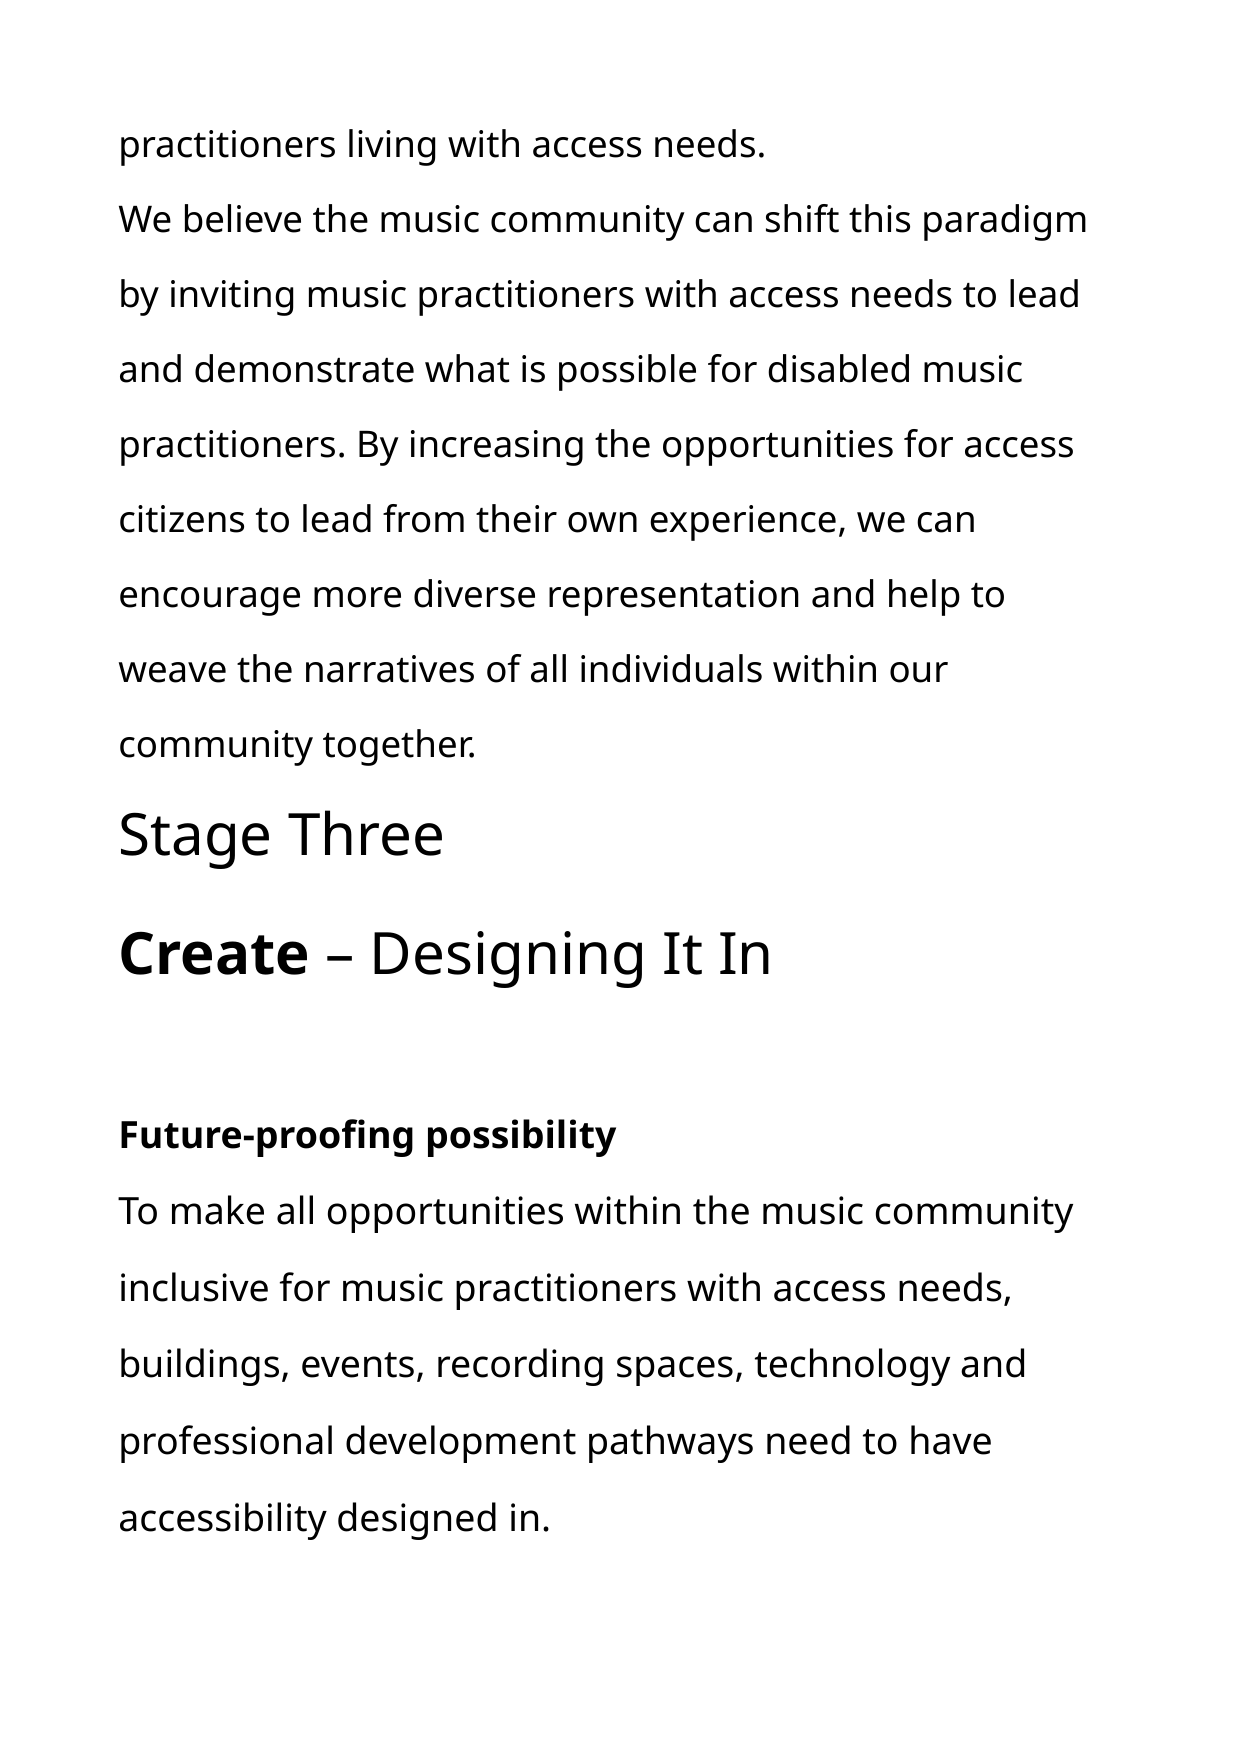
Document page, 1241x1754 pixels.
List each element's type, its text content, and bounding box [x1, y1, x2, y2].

text We believe the music community can shift this paradigm by inviting music practitioners with access needs to lead and demonstrate what is possible for disabled music practitioners. By increasing the opportunities for access citizens to lead from their own experience, we can encourage more diverse representation and help to weave the narratives of all individuals within our community together. [118, 193, 1122, 768]
text Future-proofing possibility [118, 1108, 1122, 1159]
text To make all opportunities within the music community inclusive for music practitioners with access needs, buildings, events, recording spaces, technology and professional development pathways need to have accessibility designed in. [118, 1184, 1122, 1542]
text Stage Three [118, 793, 1122, 873]
text practitioners living with access needs. [118, 118, 1122, 168]
text Create – Designing It In [118, 912, 1122, 992]
